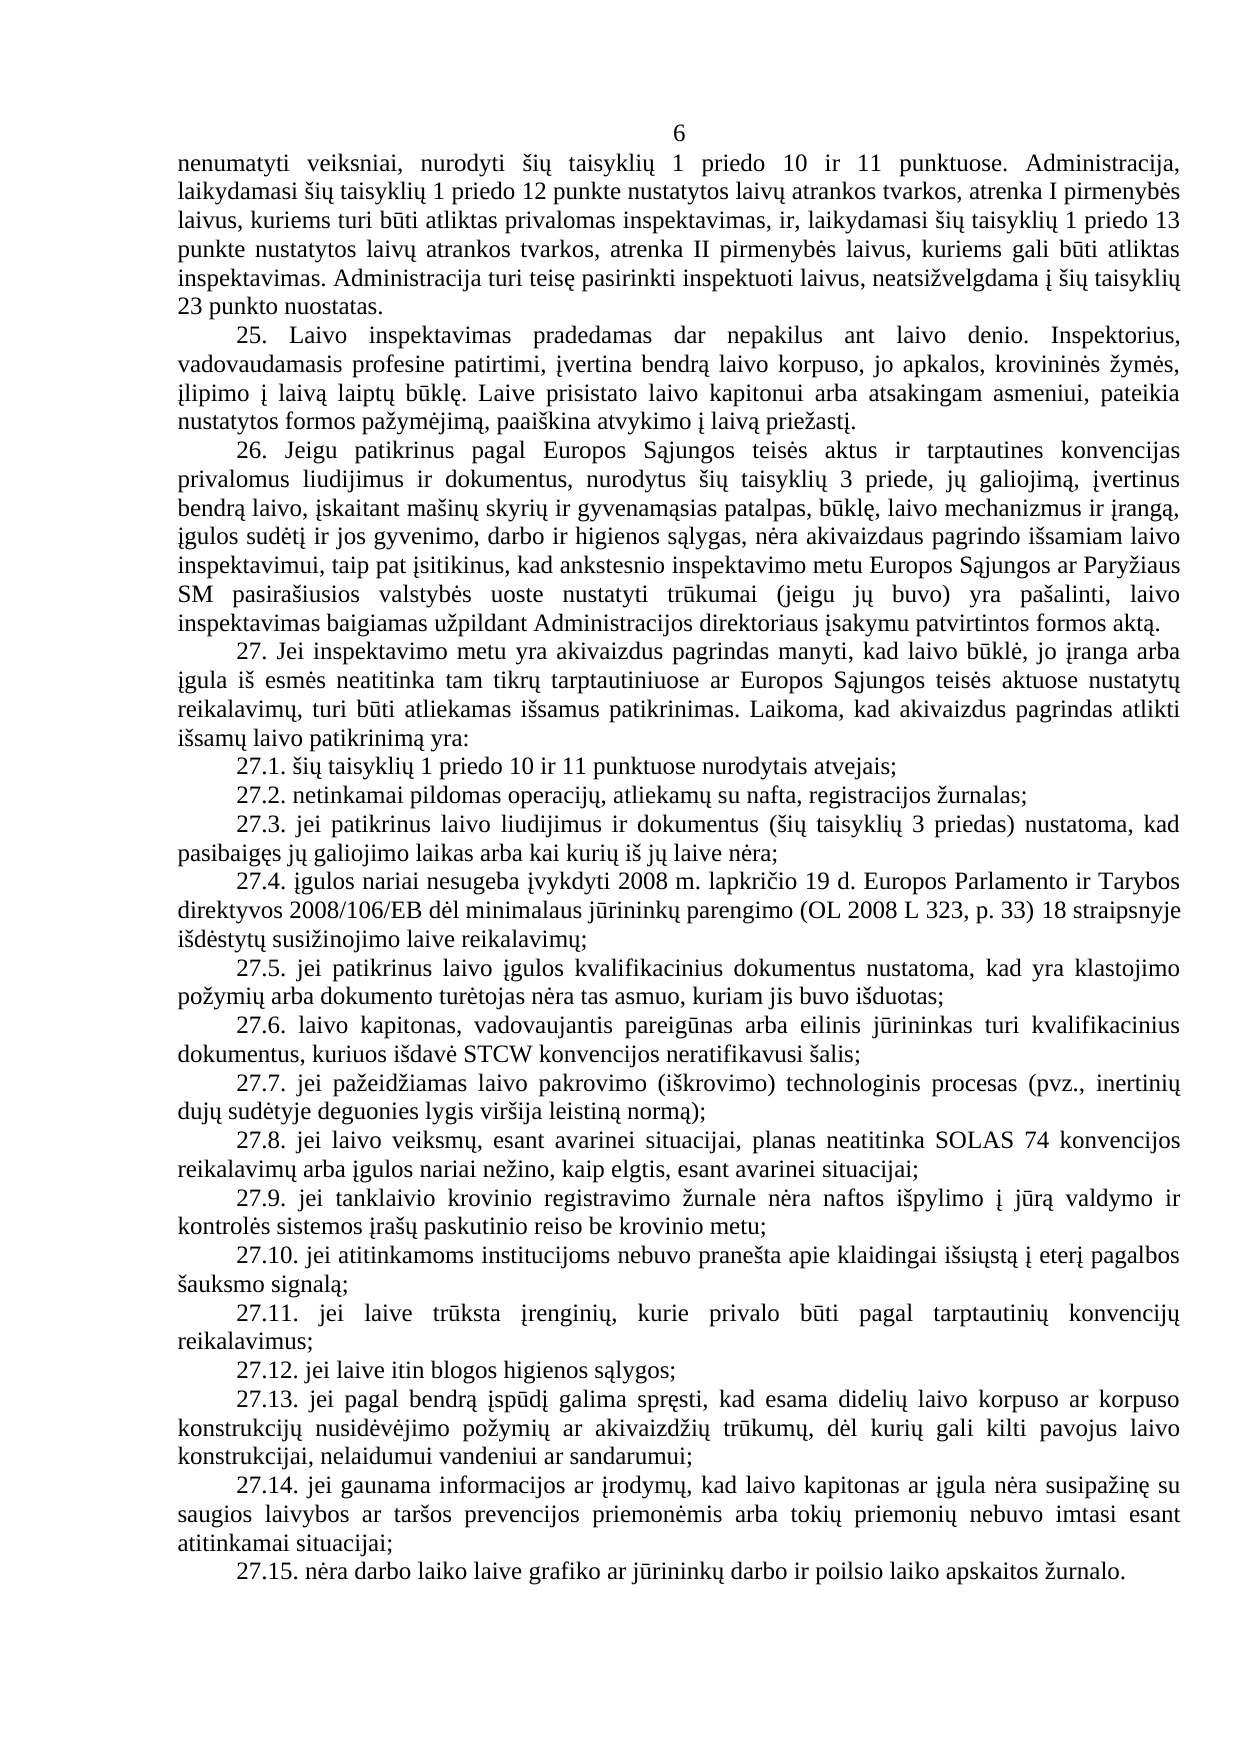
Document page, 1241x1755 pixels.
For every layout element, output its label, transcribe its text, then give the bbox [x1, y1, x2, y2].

text 25. Laivo inspektavimas pradedamas dar nepakilus ant laivo denio. Inspektorius, vadovaudamasis profesine patirtimi, įvertina bendrą laivo korpuso, jo apkalos, krovininės žymės, įlipimo į laivą laiptų būklę. Laive prisistato laivo kapitonui arba atsakingam asmeniui, pateikia nustatytos formos pažymėjimą, paaiškina atvykimo į laivą priežastį. [177, 320, 1181, 435]
text 27.12. jei laive itin blogos higienos sąlygos; [177, 1355, 1181, 1384]
text 27.2. netinkamai pildomas operacijų, atliekamų su nafta, registracijos žurnalas; [177, 780, 1181, 809]
text 26. Jeigu patikrinus pagal Europos Sąjungos teisės aktus ir tarptautines konvencijas privalomus liudijimus ir dokumentus, nurodytus šių taisyklių 3 priede, jų galiojimą, įvertinus bendrą laivo, įskaitant mašinų skyrių ir gyvenamąsias patalpas, būklę, laivo mechanizmus ir įrangą, įgulos sudėtį ir jos gyvenimo, darbo ir higienos sąlygas, nėra akivaizdaus pagrindo išsamiam laivo inspektavimui, taip pat įsitikinus, kad ankstesnio inspektavimo metu Europos Sąjungos ar Paryžiaus SM pasirašiusios valstybės uoste nustatyti trūkumai (jeigu jų buvo) yra pašalinti, laivo inspektavimas baigiamas užpildant Administracijos direktoriaus įsakymu patvirtintos formos aktą. [177, 435, 1181, 636]
text 27.3. jei patikrinus laivo liudijimus ir dokumentus (šių taisyklių 3 priedas) nustatoma, kad pasibaigęs jų galiojimo laikas arba kai kurių iš jų laive nėra; [177, 809, 1181, 866]
text 27.9. jei tanklaivio krovinio registravimo žurnale nėra naftos išpylimo į jūrą valdymo ir kontrolės sistemos įrašų paskutinio reiso be krovinio metu; [177, 1183, 1181, 1240]
text 27.4. įgulos nariai nesugeba įvykdyti 2008 m. lapkričio 19 d. Europos Parlamento ir Tarybos direktyvos 2008/106/EB dėl minimalaus jūrininkų parengimo (OL 2008 L 323, p. 33) 18 straipsnyje išdėstytų susižinojimo laive reikalavimų; [177, 866, 1181, 953]
text 27. Jei inspektavimo metu yra akivaizdus pagrindas manyti, kad laivo būklė, jo įranga arba įgula iš esmės neatitinka tam tikrų tarptautiniuose ar Europos Sąjungos teisės aktuose nustatytų reikalavimų, turi būti atliekamas išsamus patikrinimas. Laikoma, kad akivaizdus pagrindas atlikti išsamų laivo patikrinimą yra: [177, 636, 1181, 751]
text 27.15. nėra darbo laiko laive grafiko ar jūrininkų darbo ir poilsio laiko apskaitos žurnalo. [177, 1556, 1181, 1585]
text 27.1. šių taisyklių 1 priedo 10 ir 11 punktuose nurodytais atvejais; [177, 751, 1181, 780]
text 27.6. laivo kapitonas, vadovaujantis pareigūnas arba eilinis jūrininkas turi kvalifikacinius dokumentus, kuriuos išdavė STCW konvencijos neratifikavusi šalis; [177, 1010, 1181, 1068]
text 27.8. jei laivo veiksmų, esant avarinei situacijai, planas neatitinka SOLAS 74 konvencijos reikalavimų arba įgulos nariai nežino, kaip elgtis, esant avarinei situacijai; [177, 1125, 1181, 1183]
text 27.5. jei patikrinus laivo įgulos kvalifikacinius dokumentus nustatoma, kad yra klastojimo požymių arba dokumento turėtojas nėra tas asmuo, kuriam jis buvo išduotas; [177, 953, 1181, 1010]
text 27.10. jei atitinkamoms institucijoms nebuvo pranešta apie klaidingai išsiųstą į eterį pagalbos šauksmo signalą; [177, 1240, 1181, 1298]
text 27.14. jei gaunama informacijos ar įrodymų, kad laivo kapitonas ar įgula nėra susipažinę su saugios laivybos ar taršos prevencijos priemonėmis arba tokių priemonių nebuvo imtasi esant atitinkamai situacijai; [177, 1470, 1181, 1556]
text 27.11. jei laive trūksta įrenginių, kurie privalo būti pagal tarptautinių konvencijų reikalavimus; [177, 1298, 1181, 1355]
text 27.13. jei pagal bendrą įspūdį galima spręsti, kad esama didelių laivo korpuso ar korpuso konstrukcijų nusidėvėjimo požymių ar akivaizdžių trūkumų, dėl kurių gali kilti pavojus laivo konstrukcijai, nelaidumui vandeniui ar sandarumui; [177, 1384, 1181, 1470]
text nenumatyti veiksniai, nurodyti šių taisyklių 1 priedo 10 ir 11 punktuose. Administracija, laikydamasi šių taisyklių 1 priedo 12 punkte nustatytos laivų atrankos tvarkos, atrenka I pirmenybės laivus, kuriems turi būti atliktas privalomas inspektavimas, ir, laikydamasi šių taisyklių 1 priedo 13 punkte nustatytos laivų atrankos tvarkos, atrenka II pirmenybės laivus, kuriems gali būti atliktas inspektavimas. Administracija turi teisę pasirinkti inspektuoti laivus, neatsižvelgdama į šių taisyklių 23 punkto nuostatas. [177, 148, 1181, 320]
text 27.7. jei pažeidžiamas laivo pakrovimo (iškrovimo) technologinis procesas (pvz., inertinių dujų sudėtyje deguonies lygis viršija leistiną normą); [177, 1068, 1181, 1125]
